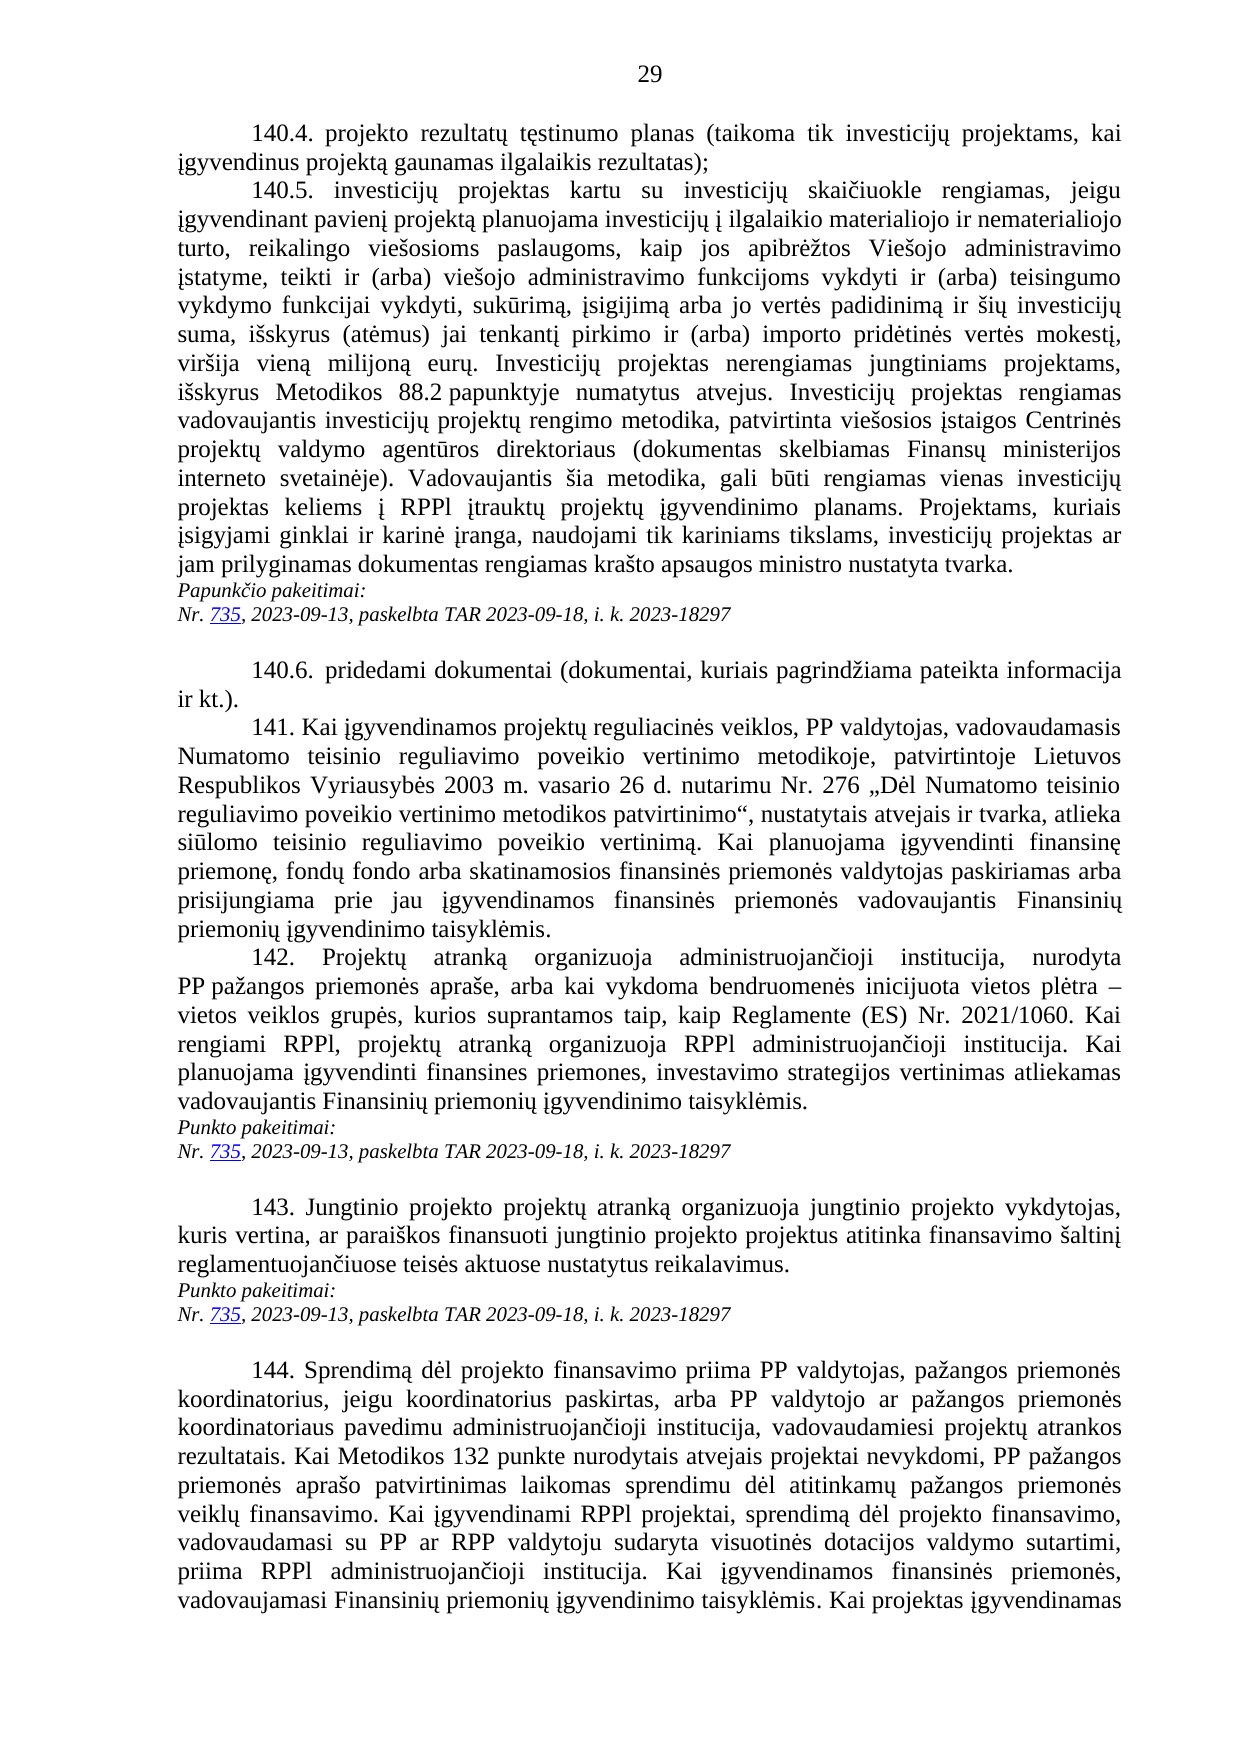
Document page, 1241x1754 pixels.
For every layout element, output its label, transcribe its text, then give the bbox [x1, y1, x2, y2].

text 144. Sprendimą dėl projekto finansavimo priima PP valdytojas, pažangos priemonės koordinatorius, jeigu koordinatorius paskirtas, arba PP valdytojo ar pažangos priemonės koordinatoriaus pavedimu administruojančioji institucija, vadovaudamiesi projektų atrankos rezultatais. Kai Metodikos 132 punkte nurodytais atvejais projektai nevykdomi, PP pažangos priemonės aprašo patvirtinimas laikomas sprendimu dėl atitinkamų pažangos priemonės veiklų finansavimo. Kai įgyvendinami RPPl projektai, sprendimą dėl projekto finansavimo, vadovaudamasi su PP ar RPP valdytoju sudaryta visuotinės dotacijos valdymo sutartimi, priima RPPl administruojančioji institucija. Kai įgyvendinamos finansinės priemonės, vadovaujamasi Finansinių priemonių įgyvendinimo taisyklėmis. Kai projektas įgyvendinamas [177, 1355, 1122, 1614]
text Nr. 735, 2023-09-13, paskelbta TAR 2023-09-18, i. k. 2023-18297 [177, 602, 1122, 626]
text 140.6. pridedami dokumentai (dokumentai, kuriais pagrindžiama pateikta informacija ir kt.). [177, 655, 1122, 712]
text 140.5. investicijų projektas kartu su investicijų skaičiuokle rengiamas, jeigu įgyvendinant pavienį projektą planuojama investicijų į ilgalaikio materialiojo ir nematerialiojo turto, reikalingo viešosioms paslaugoms, kaip jos apibrėžtos Viešojo administravimo įstatyme, teikti ir (arba) viešojo administravimo funkcijoms vykdyti ir (arba) teisingumo vykdymo funkcijai vykdyti, sukūrimą, įsigijimą arba jo vertės padidinimą ir šių investicijų suma, išskyrus (atėmus) jai tenkantį pirkimo ir (arba) importo pridėtinės vertės mokestį, viršija vieną milijoną eurų. Investicijų projektas nerengiamas jungtiniams projektams, išskyrus Metodikos 88.2 papunktyje numatytus atvejus. Investicijų projektas rengiamas vadovaujantis investicijų projektų rengimo metodika, patvirtinta viešosios įstaigos Centrinės projektų valdymo agentūros direktoriaus (dokumentas skelbiamas Finansų ministerijos interneto svetainėje). Vadovaujantis šia metodika, gali būti rengiamas vienas investicijų projektas keliems į RPPl įtrauktų projektų įgyvendinimo planams. Projektams, kuriais įsigyjami ginklai ir karinė įranga, naudojami tik kariniams tikslams, investicijų projektas ar jam prilyginamas dokumentas rengiamas krašto apsaugos ministro nustatyta tvarka. [177, 176, 1122, 578]
text Punkto pakeitimai: [177, 1115, 1122, 1139]
text 140.4. projekto rezultatų tęstinumo planas (taikoma tik investicijų projektams, kai įgyvendinus projektą gaunamas ilgalaikis rezultatas); [177, 118, 1122, 176]
text Nr. 735, 2023-09-13, paskelbta TAR 2023-09-18, i. k. 2023-18297 [177, 1302, 1122, 1326]
text 142. Projektų atranką organizuoja administruojančioji institucija, nurodyta PP pažangos priemonės apraše, arba kai vykdoma bendruomenės inicijuota vietos plėtra – vietos veiklos grupės, kurios suprantamos taip, kaip Reglamente (ES) Nr. 2021/1060. Kai rengiami RPPl, projektų atranką organizuoja RPPl administruojančioji institucija. Kai planuojama įgyvendinti finansines priemones, investavimo strategijos vertinimas atliekamas vadovaujantis Finansinių priemonių įgyvendinimo taisyklėmis. [177, 942, 1122, 1115]
text Punkto pakeitimai: [177, 1278, 1122, 1302]
text 143. Jungtinio projekto projektų atranką organizuoja jungtinio projekto vykdytojas, kuris vertina, ar paraiškos finansuoti jungtinio projekto projektus atitinka finansavimo šaltinį reglamentuojančiuose teisės aktuose nustatytus reikalavimus. [177, 1192, 1122, 1278]
text 141. Kai įgyvendinamos projektų reguliacinės veiklos, PP valdytojas, vadovaudamasis Numatomo teisinio reguliavimo poveikio vertinimo metodikoje, patvirtintoje Lietuvos Respublikos Vyriausybės 2003 m. vasario 26 d. nutarimu Nr. 276 „Dėl Numatomo teisinio reguliavimo poveikio vertinimo metodikos patvirtinimo“, nustatytais atvejais ir tvarka, atlieka siūlomo teisinio reguliavimo poveikio vertinimą. Kai planuojama įgyvendinti finansinę priemonę, fondų fondo arba skatinamosios finansinės priemonės valdytojas paskiriamas arba prisijungiama prie jau įgyvendinamos finansinės priemonės vadovaujantis Finansinių priemonių įgyvendinimo taisyklėmis. [177, 712, 1122, 942]
text Papunkčio pakeitimai: [177, 578, 1122, 602]
text Nr. 735, 2023-09-13, paskelbta TAR 2023-09-18, i. k. 2023-18297 [177, 1139, 1122, 1163]
